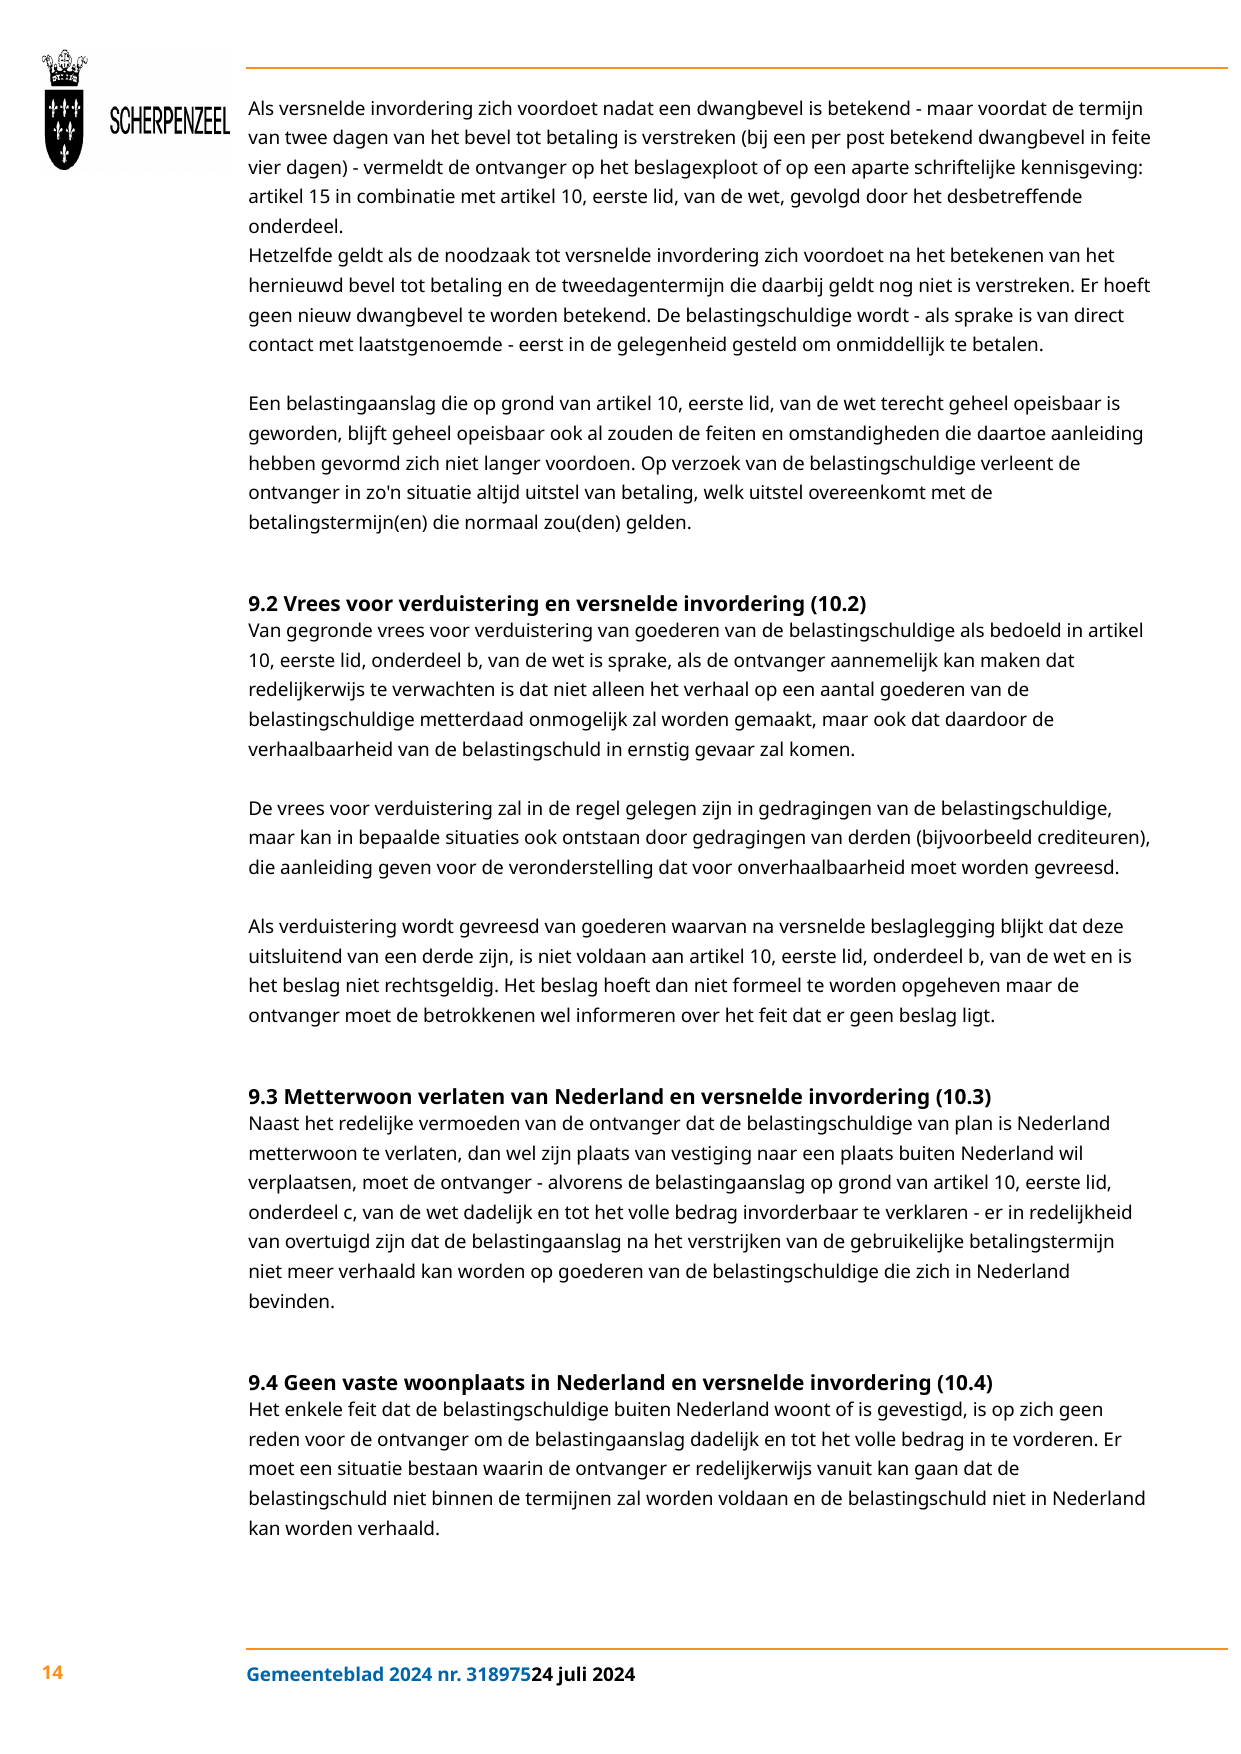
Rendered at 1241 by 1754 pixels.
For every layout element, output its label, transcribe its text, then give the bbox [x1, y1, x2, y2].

text Het enkele feit dat de belastingschuldige buiten Nederland woont of is gevestigd, is op zich geen reden voor de ontvanger om de belastingaanslag dadelijk en tot het volle bedrag in te vorderen. Er moet een situatie bestaan waarin de ontvanger er redelijkerwijs vanuit kan gaan dat de belastingschuld niet binnen de termijnen zal worden voldaan en de belastingschuld niet in Nederland kan worden verhaald. [248, 1396, 1152, 1540]
picture [41, 47, 231, 172]
text Van gegronde vrees voor verduistering van goederen van de belastingschuldige als bedoeld in artikel 10, eerste lid, onderdeel b, van de wet is sprake, als de ontvanger aannemelijk kan maken dat redelijkerwijs te verwachten is dat niet alleen het verhaal op een aantal goederen van de belastingschuldige metterdaad onmogelijk zal worden gemaakt, maar ook dat daardoor de verhaalbaarheid van de belastingschuld in ernstig gevaar zal komen. [248, 617, 1152, 761]
text 9.2 Vrees voor verduistering en versnelde invordering (10.2) [248, 589, 1152, 617]
text Als versnelde invordering zich voordoet nadat een dwangbevel is betekend - maar voordat de termijn van twee dagen van het bevel tot betaling is verstreken (bij een per post betekend dwangbevel in feite vier dagen) - vermeldt de ontvanger op het beslagexploot of op een aparte schriftelijke kennisgeving: artikel 15 in combinatie met artikel 10, eerste lid, van de wet, gevolgd door het desbetreffende onderdeel. [248, 95, 1152, 239]
text 9.3 Metterwoon verlaten van Nederland en versnelde invordering (10.3) [248, 1082, 1152, 1110]
text Als verduistering wordt gevreesd van goederen waarvan na versnelde beslaglegging blijkt dat deze uitsluitend van een derde zijn, is niet voldaan aan artikel 10, eerste lid, onderdeel b, van de wet en is het beslag niet rechtsgeldig. Het beslag hoeft dan niet formeel te worden opgeheven maar de ontvanger moet de betrokkenen wel informeren over het feit dat er geen beslag ligt. [248, 913, 1152, 1028]
text De vrees voor verduistering zal in de regel gelegen zijn in gedragingen van de belastingschuldige, maar kan in bepaalde situaties ook ontstaan door gedragingen van derden (bijvoorbeeld crediteuren), die aanleiding geven voor de veronderstelling dat voor onverhaalbaarheid moet worden gevreesd. [248, 795, 1152, 880]
text Hetzelfde geldt als de noodzaak tot versnelde invordering zich voordoet na het betekenen van het hernieuwd bevel tot betaling en de tweedagentermijn die daarbij geldt nog niet is verstreken. Er hoeft geen nieuw dwangbevel te worden betekend. De belastingschuldige wordt - als sprake is van direct contact met laatstgenoemde - eerst in de gelegenheid gesteld om onmiddellijk te betalen. [248, 243, 1152, 357]
text Naast het redelijke vermoeden van de ontvanger dat de belastingschuldige van plan is Nederland metterwoon te verlaten, dan wel zijn plaats van vestiging naar een plaats buiten Nederland wil verplaatsen, moet de ontvanger - alvorens de belastingaanslag op grond van artikel 10, eerste lid, onderdeel c, van de wet dadelijk en tot het volle bedrag invorderbaar te verklaren - er in redelijkheid van overtuigd zijn dat de belastingaanslag na het verstrijken van de gebruikelijke betalingstermijn niet meer verhaald kan worden op goederen van de belastingschuldige die zich in Nederland bevinden. [248, 1110, 1152, 1314]
text 9.4 Geen vaste woonplaats in Nederland en versnelde invordering (10.4) [248, 1368, 1152, 1396]
text Een belastingaanslag die op grond van artikel 10, eerste lid, van de wet terecht geheel opeisbaar is geworden, blijft geheel opeisbaar ook al zouden de feiten en omstandigheden die daartoe aanleiding hebben gevormd zich niet langer voordoen. Op verzoek van de belastingschuldige verleent de ontvanger in zo'n situatie altijd uitstel van betaling, welk uitstel overeenkomt met de betalingstermijn(en) die normaal zou(den) gelden. [248, 391, 1152, 535]
